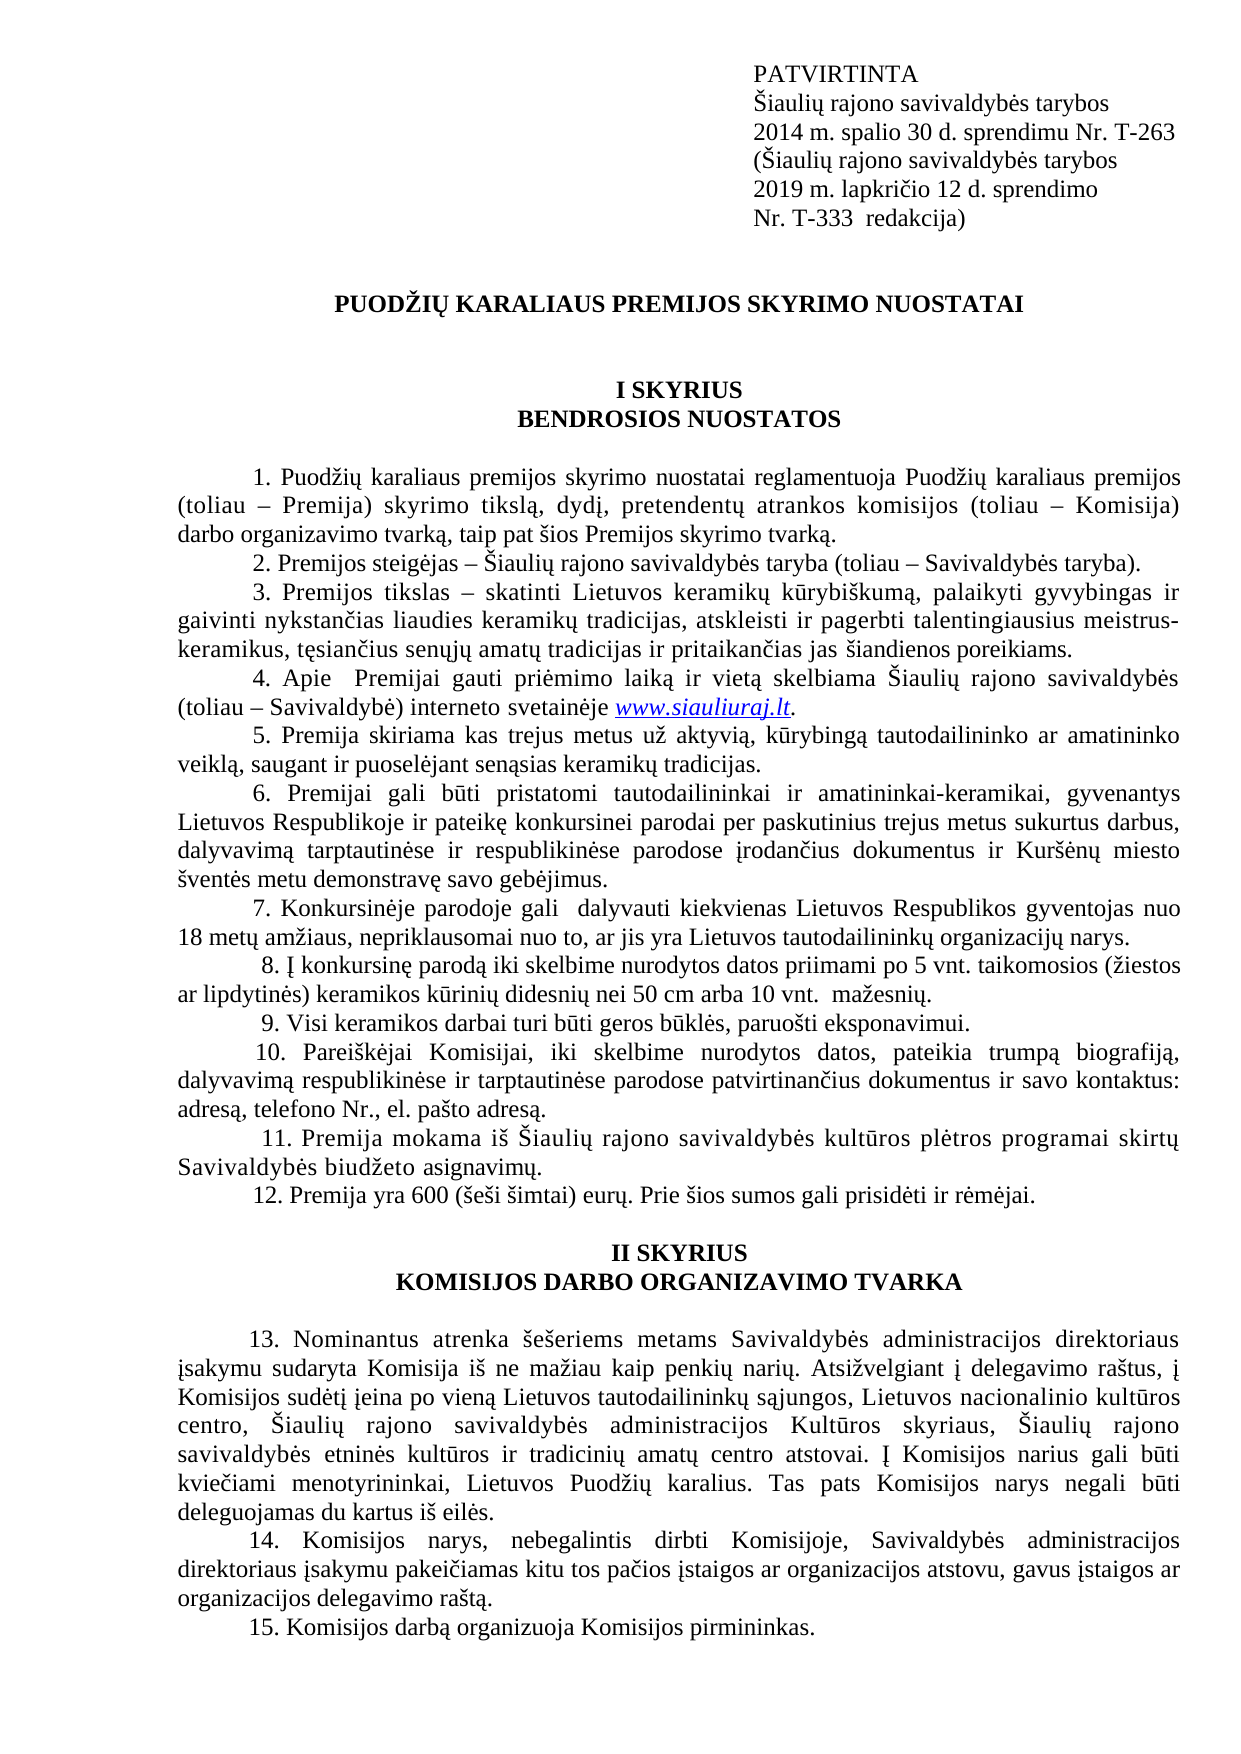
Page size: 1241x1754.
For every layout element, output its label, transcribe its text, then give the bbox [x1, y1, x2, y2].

text 2019 m. lapkričio 12 d. sprendimo [177, 174, 1181, 203]
text PUODŽIŲ KARALIAUS PREMIJOS SKYRIMO NUOSTATAI [177, 289, 1181, 318]
text 15. Komisijos darbą organizuoja Komisijos pirmininkas. [177, 1612, 1181, 1640]
text II SKYRIUS [177, 1238, 1181, 1267]
text Nr. T-333 redakcija) [177, 203, 1181, 232]
text 13. Nominantus atrenka šešeriems metams Savivaldybės administracijos direktoriaus įsakymu sudaryta Komisija iš ne mažiau kaip penkių narių. Atsižvelgiant į delegavimo raštus, į Komisijos sudėtį įeina po vieną Lietuvos tautodailininkų sąjungos, Lietuvos nacionalinio kultūros centro, Šiaulių rajono savivaldybės administracijos Kultūros skyriaus, Šiaulių rajono savivaldybės etninės kultūros ir tradicinių amatų centro atstovai. Į Komisijos narius gali būti kviečiami menotyrininkai, Lietuvos Puodžių karalius. Tas pats Komisijos narys negali būti deleguojamas du kartus iš eilės. [177, 1324, 1181, 1525]
text 12. Premija yra 600 (šeši šimtai) eurų. Prie šios sumos gali prisidėti ir rėmėjai. [177, 1180, 1181, 1209]
text 2. Premijos steigėjas – Šiaulių rajono savivaldybės taryba (toliau – Savivaldybės taryba). [177, 548, 1181, 577]
text 14. Komisijos narys, nebegalintis dirbti Komisijoje, Savivaldybės administracijos direktoriaus įsakymu pakeičiamas kitu tos pačios įstaigos ar organizacijos atstovu, gavus įstaigos ar organizacijos delegavimo raštą. [177, 1525, 1181, 1612]
text 4. Apie Premijai gauti priėmimo laiką ir vietą skelbiama Šiaulių rajono savivaldybės (toliau – Savivaldybė) interneto svetainėje www.siauliuraj.lt. [177, 663, 1181, 720]
text 7. Konkursinėje parodoje gali dalyvauti kiekvienas Lietuvos Respublikos gyventojas nuo 18 metų amžiaus, nepriklausomai nuo to, ar jis yra Lietuvos tautodailininkų organizacijų narys. [177, 893, 1181, 950]
text 9. Visi keramikos darbai turi būti geros būklės, paruošti eksponavimui. [177, 1008, 1181, 1037]
text BENDROSIOS NUOSTATOS [177, 404, 1181, 433]
text 5. Premija skiriama kas trejus metus už aktyvią, kūrybingą tautodailininko ar amatininko veiklą, saugant ir puoselėjant senąsias keramikų tradicijas. [177, 720, 1181, 778]
text Šiaulių rajono savivaldybės tarybos [177, 88, 1181, 117]
text PATVIRTINTA [177, 59, 1181, 88]
text 8. Į konkursinę parodą iki skelbime nurodytos datos priimami po 5 vnt. taikomosios (žiestos ar lipdytinės) keramikos kūrinių didesnių nei 50 cm arba 10 vnt. mažesnių. [177, 950, 1181, 1008]
text 1. Puodžių karaliaus premijos skyrimo nuostatai reglamentuoja Puodžių karaliaus premijos (toliau – Premija) skyrimo tikslą, dydį, pretendentų atrankos komisijos (toliau – Komisija) darbo organizavimo tvarką, taip pat šios Premijos skyrimo tvarką. [177, 462, 1181, 548]
text 11. Premija mokama iš Šiaulių rajono savivaldybės kultūros plėtros programai skirtų Savivaldybės biudžeto asignavimų. [177, 1123, 1181, 1180]
text I SKYRIUS [177, 375, 1181, 404]
text KOMISIJOS DARBO ORGANIZAVIMO TVARKA [177, 1267, 1181, 1295]
text 10. Pareiškėjai Komisijai, iki skelbime nurodytos datos, pateikia trumpą biografiją, dalyvavimą respublikinėse ir tarptautinėse parodose patvirtinančius dokumentus ir savo kontaktus: adresą, telefono Nr., el. pašto adresą. [177, 1037, 1181, 1123]
text 6. Premijai gali būti pristatomi tautodailininkai ir amatininkai-keramikai, gyvenantys Lietuvos Respublikoje ir pateikę konkursinei parodai per paskutinius trejus metus sukurtus darbus, dalyvavimą tarptautinėse ir respublikinėse parodose įrodančius dokumentus ir Kuršėnų miesto šventės metu demonstravę savo gebėjimus. [177, 778, 1181, 893]
text (Šiaulių rajono savivaldybės tarybos [177, 145, 1181, 174]
text 2014 m. spalio 30 d. sprendimu Nr. T-263 [177, 117, 1181, 145]
text 3. Premijos tikslas – skatinti Lietuvos keramikų kūrybiškumą, palaikyti gyvybingas ir gaivinti nykstančias liaudies keramikų tradicijas, atskleisti ir pagerbti talentingiausius meistrus-keramikus, tęsiančius senųjų amatų tradicijas ir pritaikančias jas šiandienos poreikiams. [177, 577, 1181, 663]
